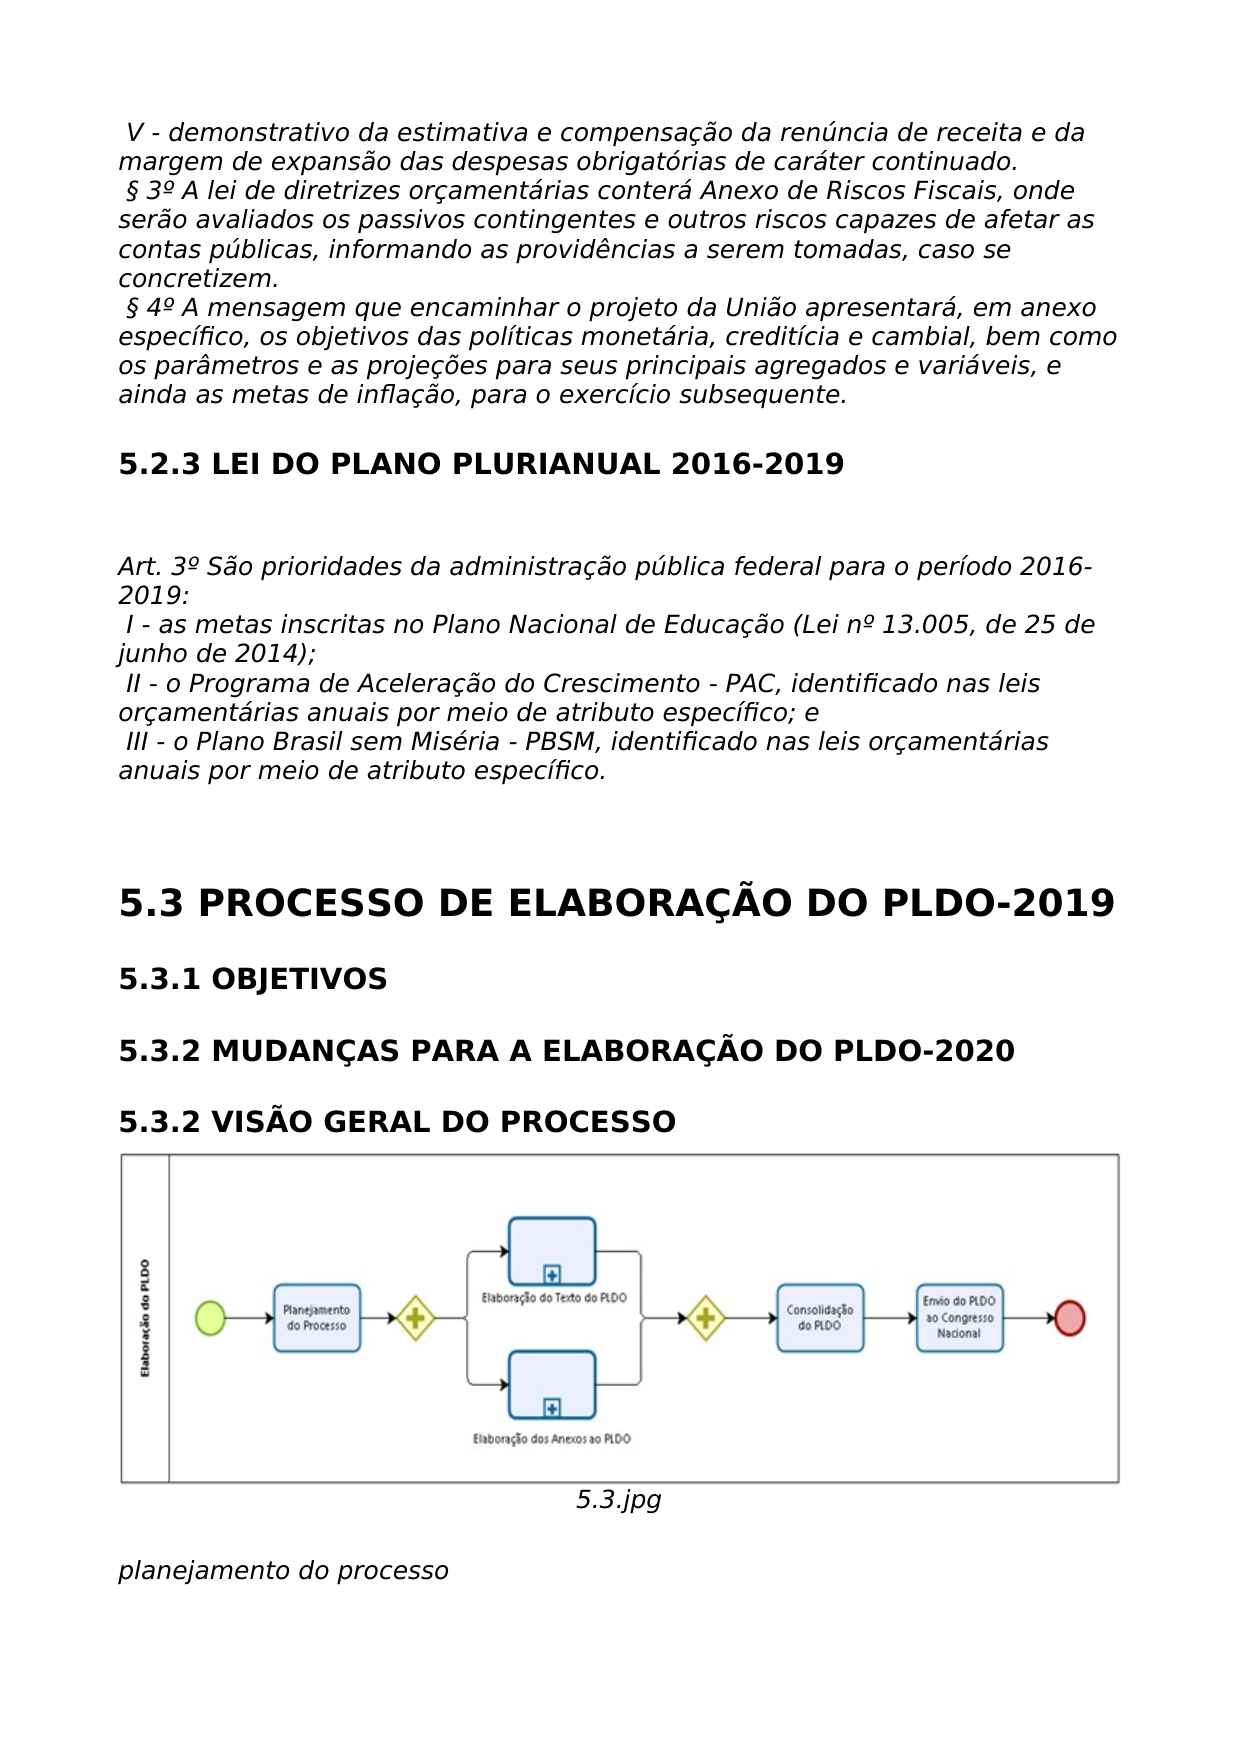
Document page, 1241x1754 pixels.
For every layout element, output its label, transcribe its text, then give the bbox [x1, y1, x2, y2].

text Art. 3º São prioridades da administração pública federal para o período 2016- 2019: I - as metas inscritas no Plano Nacional de Educação (Lei nº 13.005, de 25 de junho de 2014); II - o Programa de Aceleração do Crescimento - PAC, identificado nas leis orçamentárias anuais por meio de atributo específico; e III - o Plano Brasil sem Miséria - PBSM, identificado nas leis orçamentárias anuais por meio de atributo específico. [118, 494, 1122, 844]
subtitle 5.3.1 OBJETIVOS [118, 962, 1122, 996]
subtitle 5.3 PROCESSO DE ELABORAÇÃO DO PLDO-2019 [118, 881, 1122, 925]
text planejamento do processo [118, 1556, 1122, 1614]
text V - demonstrativo da estimativa e compensação da renúncia de receita e da margem de expansão das despesas obrigatórias de caráter continuado. § 3º A lei de diretrizes orçamentárias conterá Anexo de Riscos Fiscais, onde serão avaliados os passivos contingentes e outros riscos capazes de afetar as contas públicas, informando as providências a serem tomadas, caso se concretizem. § 4º A mensagem que encaminhar o projeto da União apresentará, em anexo específico, os objetivos das políticas monetária, creditícia e cambial, bem como os parâmetros e as projeções para seus principais agregados e variáveis, e ainda as metas de inflação, para o exercício subsequente. [118, 118, 1122, 410]
subtitle 5.3.2 MUDANÇAS PARA A ELABORAÇÃO DO PLDO-2020 [118, 1034, 1122, 1068]
subtitle 5.3.2 VISÃO GERAL DO PROCESSO [118, 1105, 1122, 1139]
subtitle 5.2.3 LEI DO PLANO PLURIANUAL 2016-2019 [118, 447, 1122, 481]
picture [118, 1151, 1123, 1486]
text 5.3.jpg [118, 1486, 1122, 1514]
